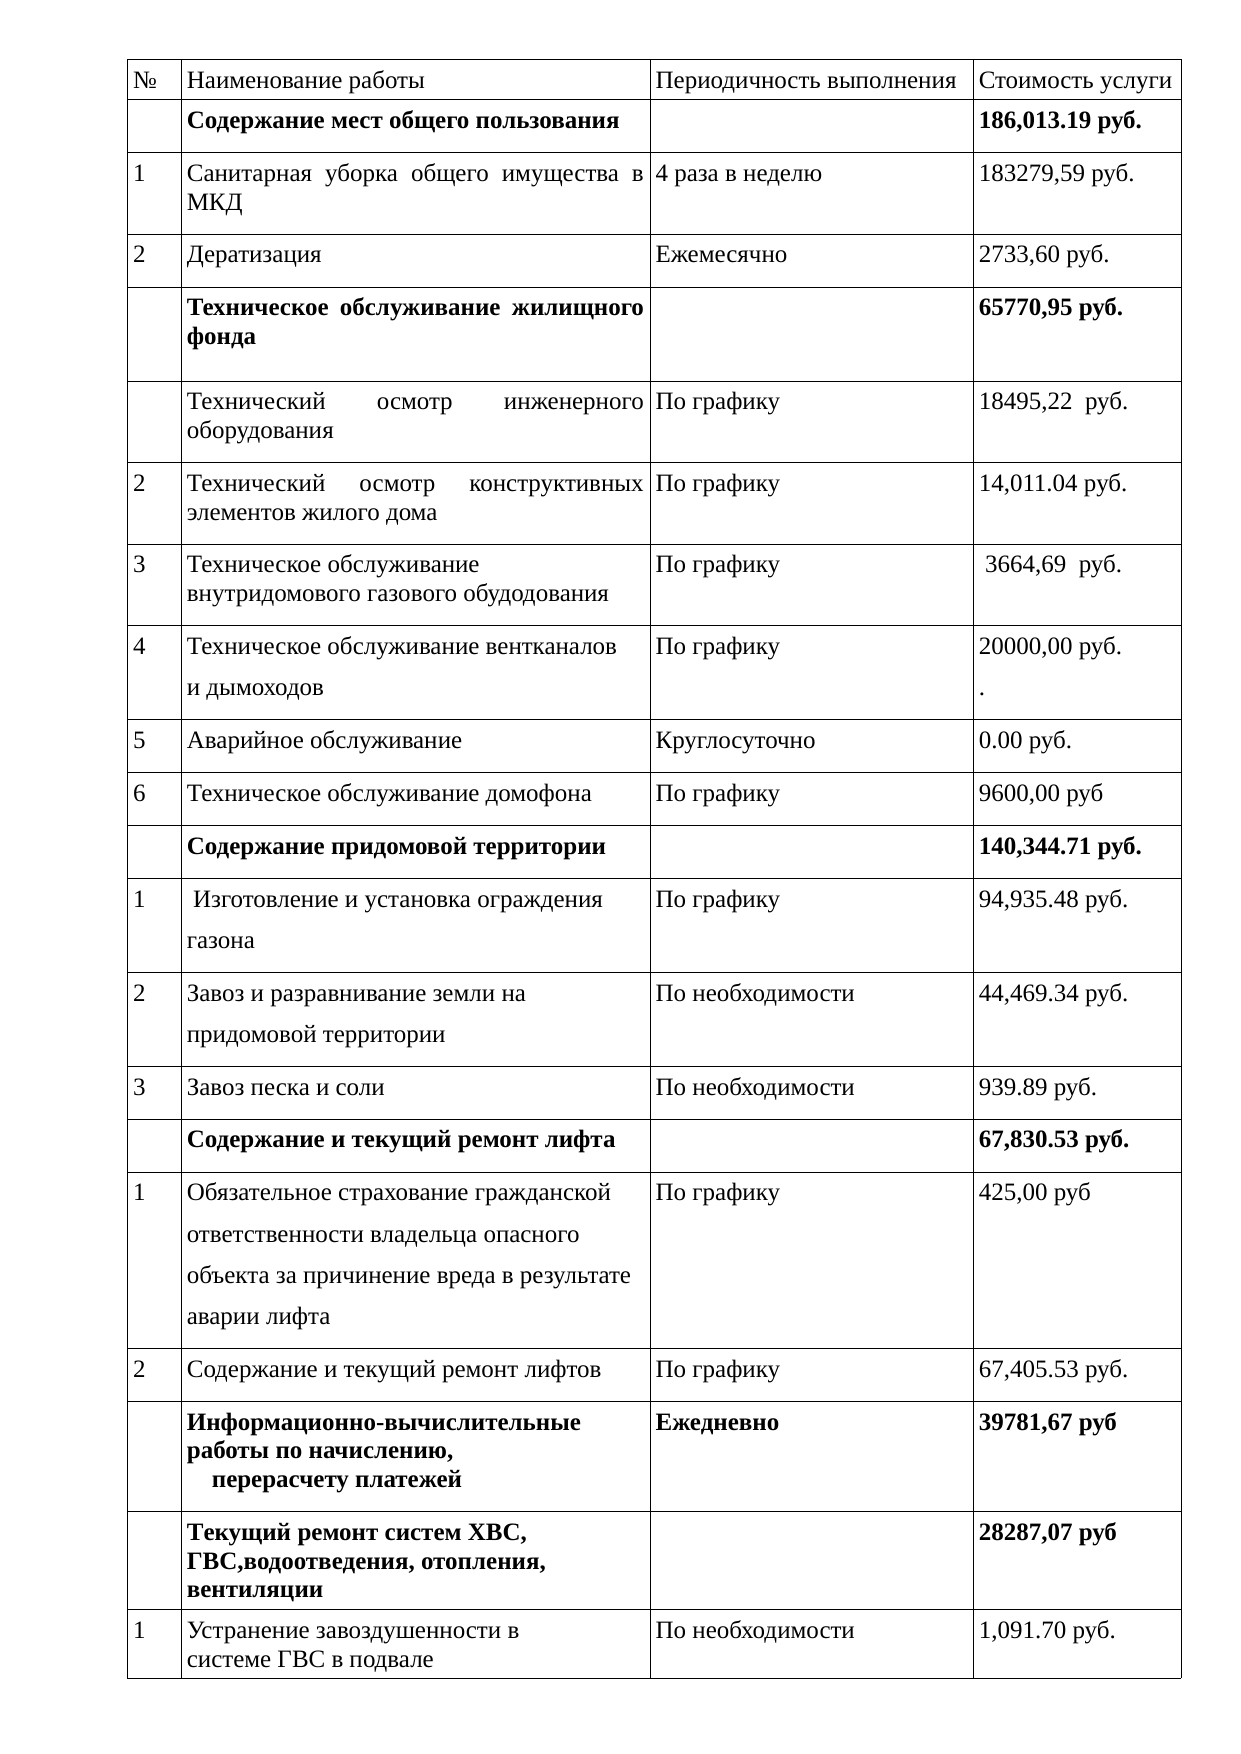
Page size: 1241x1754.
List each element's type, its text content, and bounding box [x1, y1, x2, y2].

table_cell [651, 288, 973, 381]
table_cell 6 [128, 773, 181, 825]
table_cell Круглосуточно [651, 720, 973, 772]
table_cell Обязательное страхование гражданской ответственности владельца опасного объекта за причинение вреда в результате аварии лифта [182, 1173, 650, 1348]
table_cell 14 011,04 руб. [974, 463, 1181, 544]
table_cell Завоз и разравнивание земли на придомовой территории [182, 973, 650, 1066]
table_cell По графику [651, 626, 973, 719]
table_header Периодичность выполнения [651, 60, 973, 99]
table_cell Дератизация [182, 235, 650, 287]
table_cell По графику [651, 773, 973, 825]
table_cell 2 [128, 235, 181, 287]
table_cell 2 [128, 1349, 181, 1401]
table_cell 3664,69 руб. [974, 545, 1181, 625]
table_cell 9600,00 руб [974, 773, 1181, 825]
table_cell Технический осмотр инженерного оборудования [182, 382, 650, 462]
table_header № [128, 60, 181, 99]
table_cell По графику [651, 1173, 973, 1348]
table_cell Содержание придомовой территории [182, 826, 650, 878]
table_cell Текущий ремонт систем ХВС, ГВС,водоотведения, отопления, вентиляции [182, 1512, 650, 1609]
table_cell 5 [128, 720, 181, 772]
table_cell 0,00 руб. [974, 720, 1181, 772]
table_cell 2 [128, 463, 181, 544]
table_cell Ежемесячно [651, 235, 973, 287]
table_cell Аварийное обслуживание [182, 720, 650, 772]
table_cell 1 091,70 руб. [974, 1610, 1181, 1678]
table_cell 425,00 руб [974, 1173, 1181, 1348]
table_cell 65770,95 руб. [974, 288, 1181, 381]
table_cell 1 [128, 1173, 181, 1348]
table_cell 44 469,34 руб. [974, 973, 1181, 1066]
table_cell 2 [128, 973, 181, 1066]
table_cell 1 [128, 153, 181, 234]
table_cell Содержание и текущий ремонт лифтов [182, 1349, 650, 1401]
table_cell Содержание и текущий ремонт лифта [182, 1120, 650, 1172]
table_cell Техническое обслуживание внутридомового газового обудодования [182, 545, 650, 625]
table_cell 4 [128, 626, 181, 719]
table_cell 1 [128, 879, 181, 972]
table_cell По графику [651, 879, 973, 972]
table_cell 20000,00 руб. . [974, 626, 1181, 719]
table_cell 939,89 руб. [974, 1067, 1181, 1119]
table_cell 183279,59 руб. [974, 153, 1181, 234]
table_cell 4 раза в неделю [651, 153, 973, 234]
table_cell 140 344,71 руб. [974, 826, 1181, 878]
table_cell [128, 826, 181, 878]
table_cell По необходимости [651, 1610, 973, 1678]
table_cell По необходимости [651, 1067, 973, 1119]
table_cell 39781,67 руб [974, 1402, 1181, 1511]
table_cell [651, 1120, 973, 1172]
table_cell [128, 1120, 181, 1172]
table_cell 3 [128, 1067, 181, 1119]
table_cell По необходимости [651, 973, 973, 1066]
table_cell Техническое обслуживание домофона [182, 773, 650, 825]
table_cell По графику [651, 382, 973, 462]
table_cell 28287,07 руб [974, 1512, 1181, 1609]
table_cell 1 [128, 1610, 181, 1678]
table_cell Санитарная уборка общего имущества в МКД [182, 153, 650, 234]
table_cell 3 [128, 545, 181, 625]
table_header Стоимость услуги [974, 60, 1181, 99]
table_cell [651, 826, 973, 878]
table_cell 67 830,53 руб. [974, 1120, 1181, 1172]
table_cell 18495,22 руб. [974, 382, 1181, 462]
table_cell [128, 288, 181, 381]
table_cell 67 405,53 руб. [974, 1349, 1181, 1401]
table_cell [128, 1402, 181, 1511]
table_cell Содержание мест общего пользования [182, 100, 650, 152]
table_cell По графику [651, 545, 973, 625]
table_cell Техническое обслуживание жилищного фонда [182, 288, 650, 381]
table_cell Завоз песка и соли [182, 1067, 650, 1119]
table_cell Техническое обслуживание вентканалов и дымоходов [182, 626, 650, 719]
table_cell 2733,60 руб. [974, 235, 1181, 287]
table_cell 186 013,19 руб. [974, 100, 1181, 152]
table_cell [128, 100, 181, 152]
table_cell [128, 1512, 181, 1609]
table_cell [128, 382, 181, 462]
table_cell Изготовление и установка ограждения газона [182, 879, 650, 972]
table_cell [651, 1512, 973, 1609]
table_header Наименование работы [182, 60, 650, 99]
table_cell Ежедневно [651, 1402, 973, 1511]
table_cell Технический осмотр конструктивных элементов жилого дома [182, 463, 650, 544]
table_cell По графику [651, 1349, 973, 1401]
table_cell Устранение завоздушенности в системе ГВС в подвале [182, 1610, 650, 1678]
table_cell 94 935,48 руб. [974, 879, 1181, 972]
table_cell Информационно-вычислительные работы по начислению, перерасчету платежей [182, 1402, 650, 1511]
table_cell По графику [651, 463, 973, 544]
table_cell [651, 100, 973, 152]
